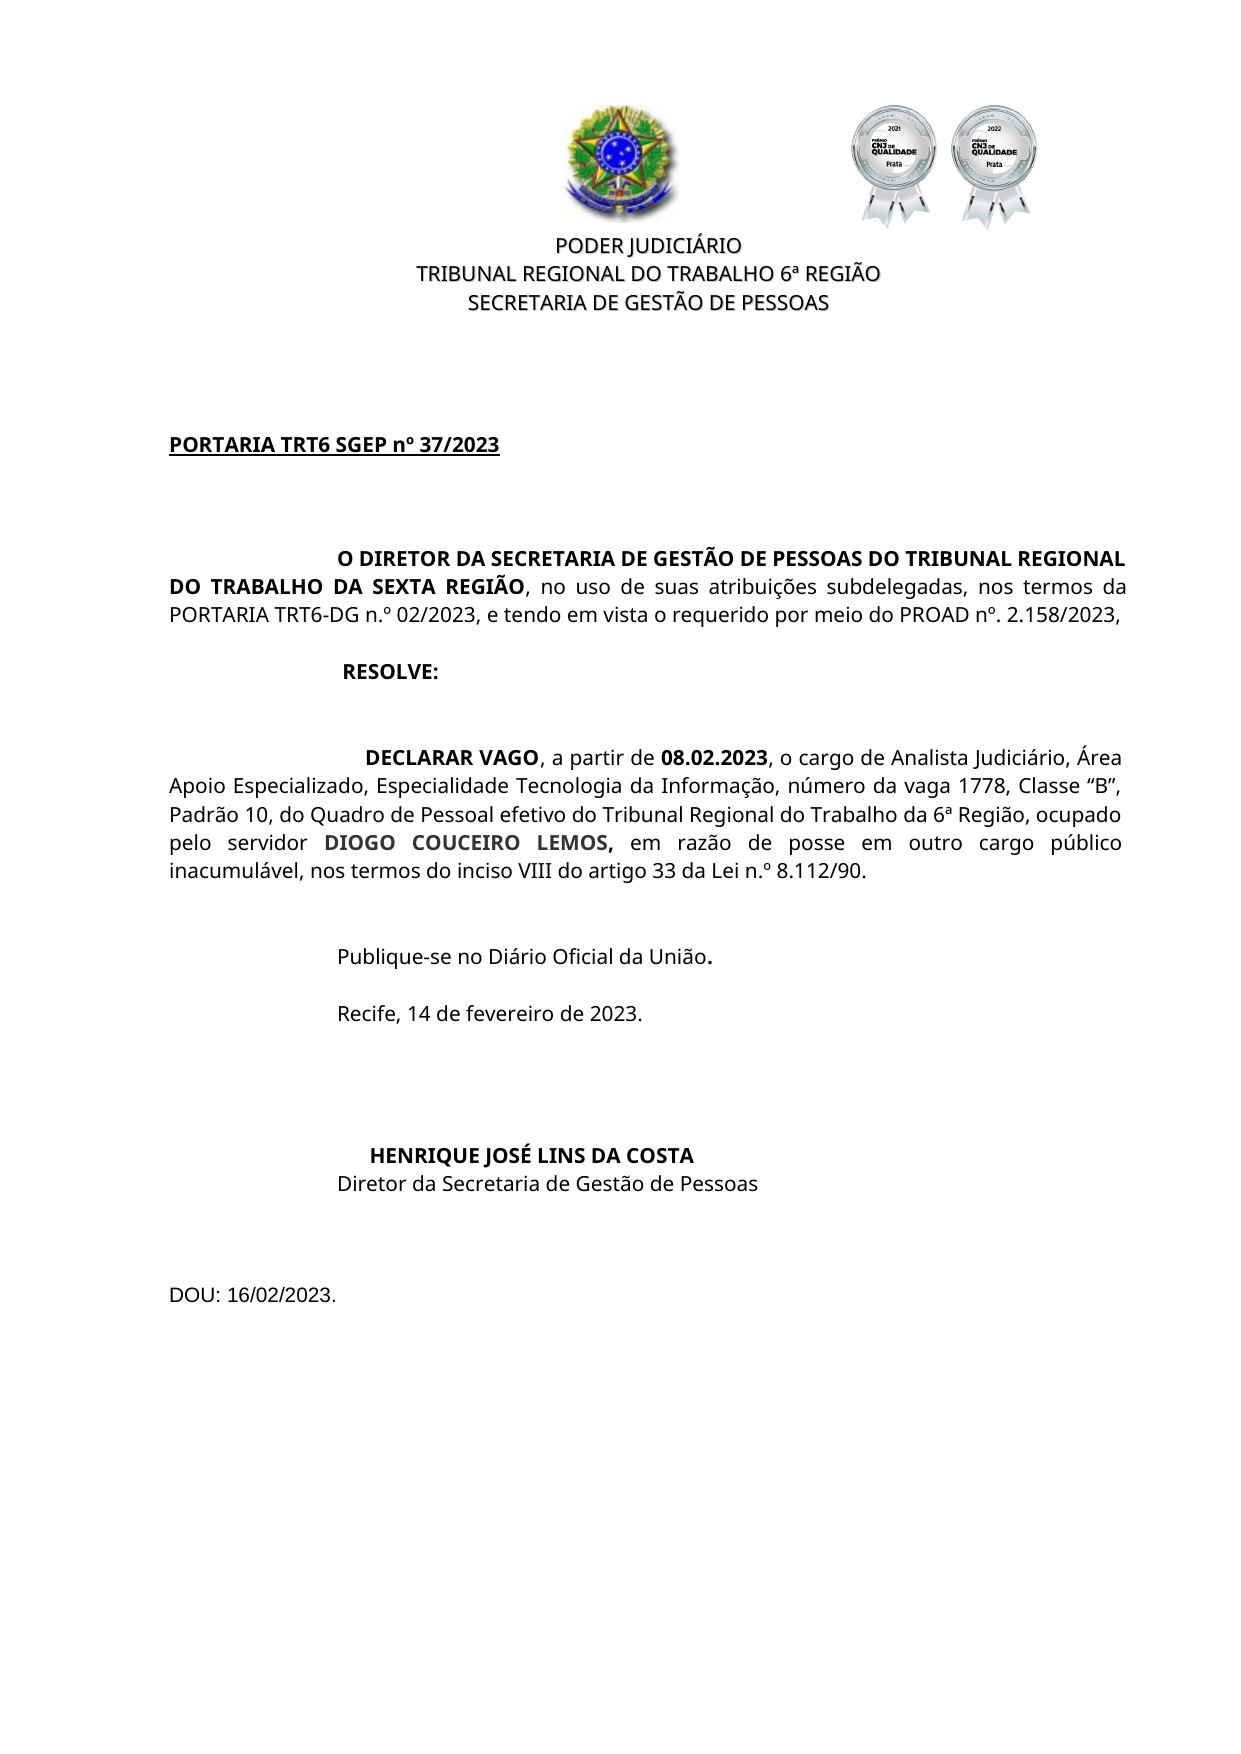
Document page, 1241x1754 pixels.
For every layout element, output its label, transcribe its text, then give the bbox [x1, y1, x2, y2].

text PODER JUDICIÁRIO [169, 231, 1128, 259]
text Publique-se no Diário Oficial da União. [169, 942, 1125, 970]
text DECLARAR VAGO, a partir de 08.02.2023, o cargo de Analista Judiciário, Área Apoio Especializado, Especialidade Tecnologia da Informação, número da vaga 1778, Classe “B”, Padrão 10, do Quadro de Pessoal efetivo do Tribunal Regional do Trabalho da 6ª Região, ocupado pelo servidor DIOGO COUCEIRO LEMOS, em razão de posse em outro cargo público inacumulável, nos termos do inciso VIII do artigo 33 da Lei n.º 8.112/90. [169, 743, 1123, 885]
text O DIRETOR DA SECRETARIA DE GESTÃO DE PESSOAS DO TRIBUNAL REGIONAL DO TRABALHO DA SEXTA REGIÃO, no uso de suas atribuições subdelegadas, nos termos da PORTARIA TRT6-DG n.º 02/2023, e tendo em vista o requerido por meio do PROAD nº. 2.158/2023, [169, 544, 1128, 629]
text Recife, 14 de fevereiro de 2023. [169, 999, 1128, 1027]
text DOU: 16/02/2023. [169, 1283, 1128, 1307]
subtitle Diretor da Secretaria de Gestão de Pessoas [169, 1169, 1123, 1198]
text RESOLVE: [169, 657, 783, 686]
subtitle PORTARIA TRT6 SGEP nº 37/2023 [169, 430, 1123, 458]
subtitle HENRIQUE JOSÉ LINS DA COSTA [169, 1141, 1128, 1169]
text TRIBUNAL REGIONAL DO TRABALHO 6ª REGIÃO [169, 259, 1128, 288]
text SECRETARIA DE GESTÃO DE PESSOAS [169, 288, 1128, 316]
